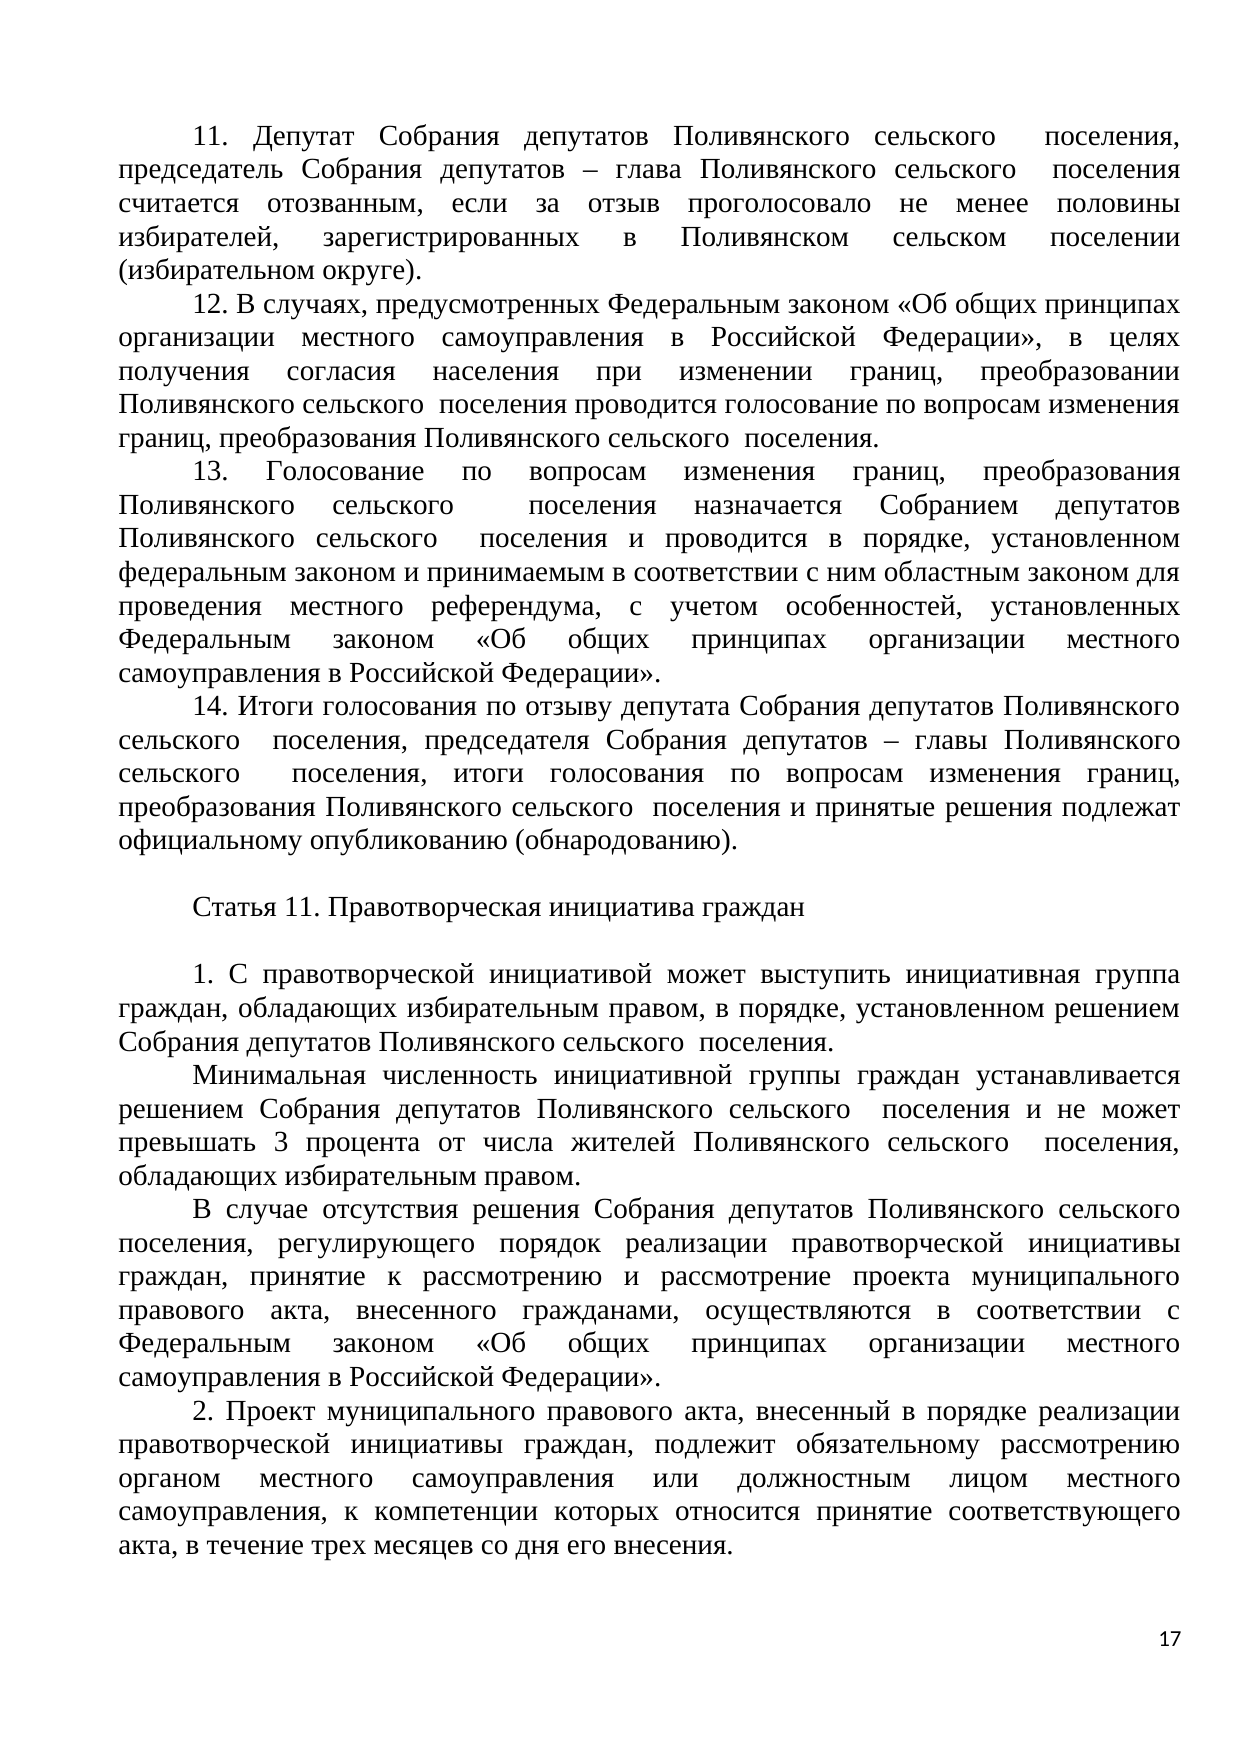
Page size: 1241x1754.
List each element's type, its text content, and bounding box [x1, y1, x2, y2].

text 13. Голосование по вопросам изменения границ, преобразования Поливянского сельского поселения назначается Собранием депутатов Поливянского сельского поселения и проводится в порядке, установленном федеральным законом и принимаемым в соответствии с ним областным законом для проведения местного референдума, с учетом особенностей, установленных Федеральным законом «Об общих принципах организации местного самоуправления в Российской Федерации». [118, 453, 1181, 688]
text 12. В случаях, предусмотренных Федеральным законом «Об общих принципах организации местного самоуправления в Российской Федерации», в целях получения согласия населения при изменении границ, преобразовании Поливянского сельского поселения проводится голосование по вопросам изменения границ, преобразования Поливянского сельского поселения. [118, 286, 1181, 453]
text В случае отсутствия решения Собрания депутатов Поливянского сельского поселения, регулирующего порядок реализации правотворческой инициативы граждан, принятие к рассмотрению и рассмотрение проекта муниципального правового акта, внесенного гражданами, осуществляются в соответствии с Федеральным законом «Об общих принципах организации местного самоуправления в Российской Федерации». [118, 1191, 1181, 1393]
text 2. Проект муниципального правового акта, внесенный в порядке реализации правотворческой инициативы граждан, подлежит обязательному рассмотрению органом местного самоуправления или должностным лицом местного самоуправления, к компетенции которых относится принятие соответствующего акта, в течение трех месяцев со дня его внесения. [118, 1393, 1181, 1560]
text 1. С правотворческой инициативой может выступить инициативная группа граждан, обладающих избирательным правом, в порядке, установленном решением Собрания депутатов Поливянского сельского поселения. [118, 957, 1181, 1057]
text Статья 11. Правотворческая инициатива граждан [118, 889, 1181, 923]
text 11. Депутат Собрания депутатов Поливянского сельского поселения, председатель Собрания депутатов – глава Поливянского сельского поселения считается отозванным, если за отзыв проголосовало не менее половины избирателей, зарегистрированных в Поливянском сельском поселении (избирательном округе). [118, 118, 1181, 286]
text Минимальная численность инициативной группы граждан устанавливается решением Собрания депутатов Поливянского сельского поселения и не может превышать 3 процента от числа жителей Поливянского сельского поселения, обладающих избирательным правом. [118, 1057, 1181, 1191]
text 14. Итоги голосования по отзыву депутата Собрания депутатов Поливянского сельского поселения, председателя Собрания депутатов – главы Поливянского сельского поселения, итоги голосования по вопросам изменения границ, преобразования Поливянского сельского поселения и принятые решения подлежат официальному опубликованию (обнародованию). [118, 688, 1181, 856]
